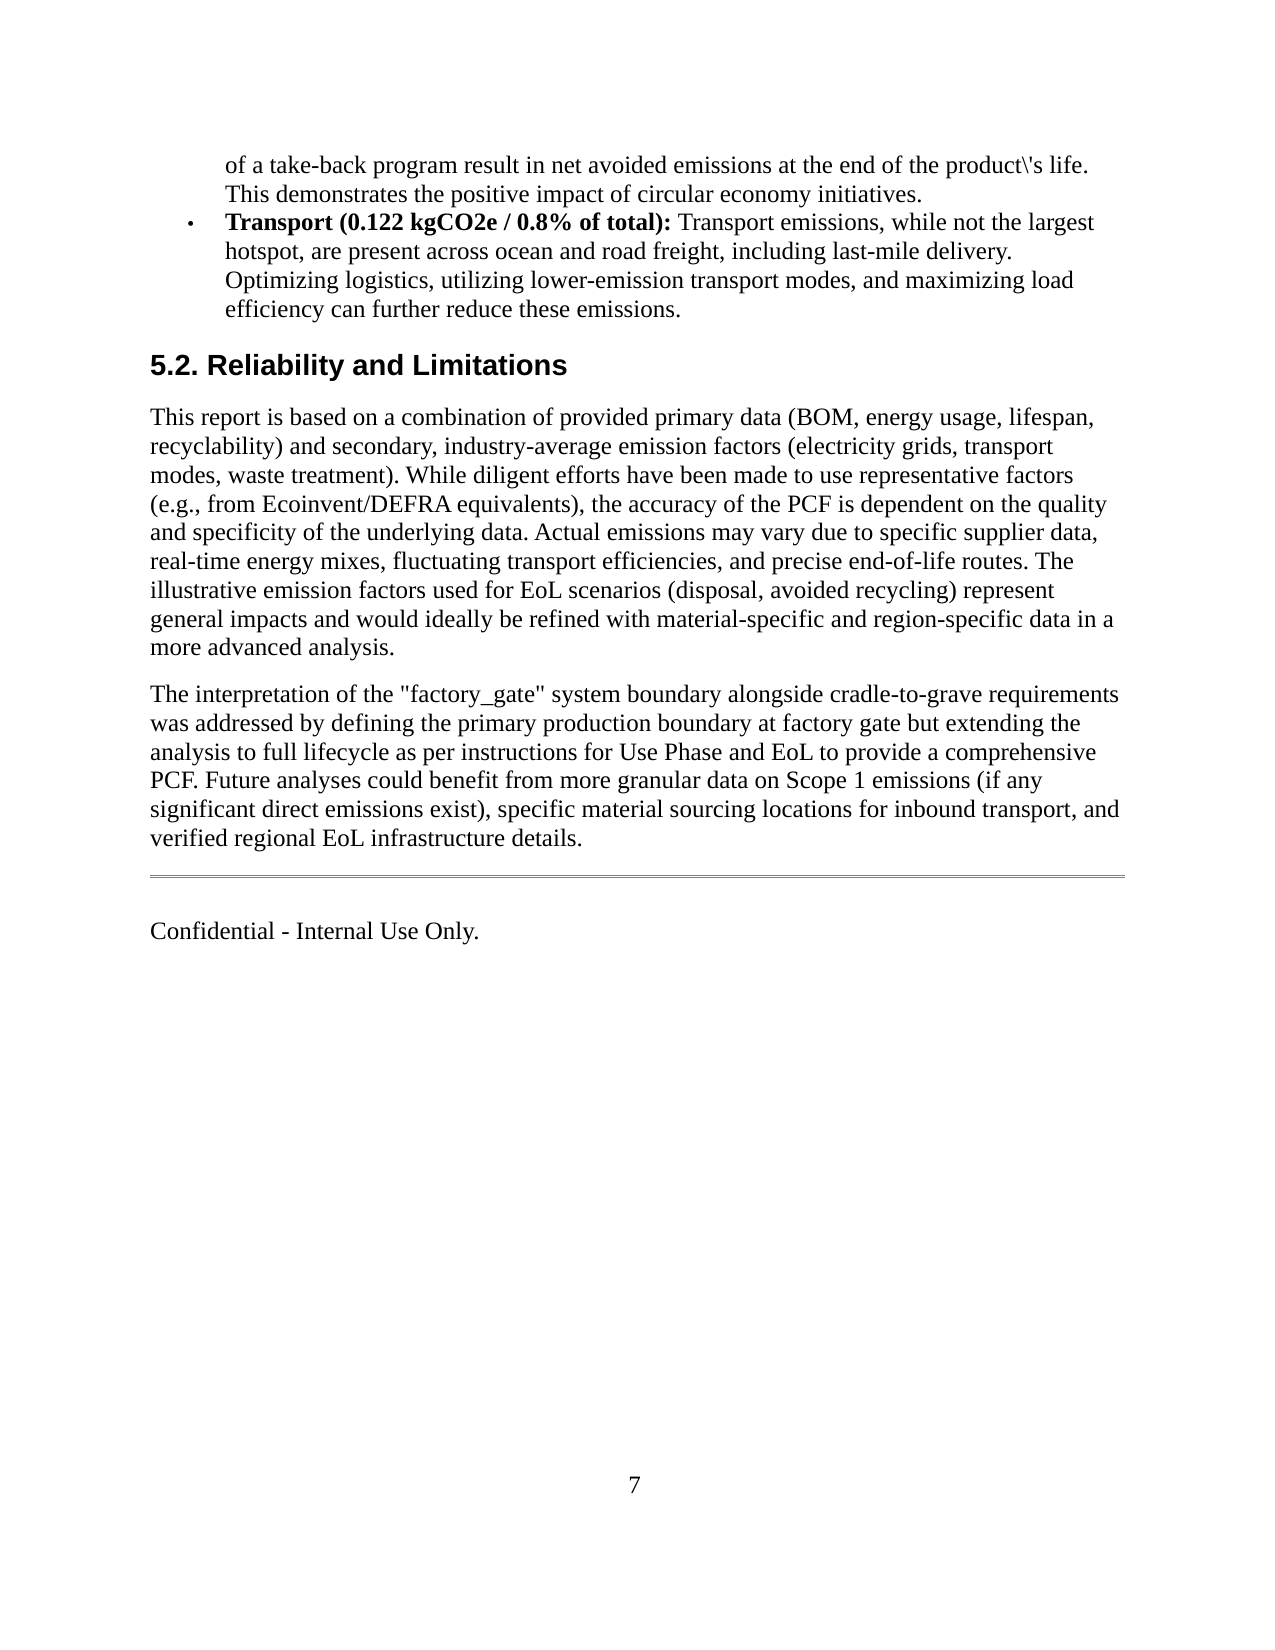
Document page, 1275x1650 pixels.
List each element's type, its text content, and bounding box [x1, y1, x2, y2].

list Transport (0.122 kgCO2e / 0.8% of total): Transport emissions, while not the largest hotspot, are present across ocean and road freight, including last-mile delivery. Optimizing logistics, utilizing lower-emission transport modes, and maximizing load efficiency can further reduce these emissions. [187, 207, 1125, 322]
text This report is based on a combination of provided primary data (BOM, energy usage, lifespan, recyclability) and secondary, industry-average emission factors (electricity grids, transport modes, waste treatment). While diligent efforts have been made to use representative factors (e.g., from Ecoinvent/DEFRA equivalents), the accuracy of the PCF is dependent on the quality and specificity of the underlying data. Actual emissions may vary due to specific supplier data, real-time energy mixes, fluctuating transport efficiencies, and precise end-of-life routes. The illustrative emission factors used for EoL scenarios (disposal, avoided recycling) represent general impacts and would ideally be refined with material-specific and region-specific data in a more advanced analysis. [150, 402, 1125, 661]
text Confidential - Internal Use Only. [150, 916, 1125, 944]
subtitle 5.2. Reliability and Limitations [150, 347, 1125, 381]
list of a take-back program result in net avoided emissions at the end of the product\'s life. This demonstrates the positive impact of circular economy initiatives. [187, 150, 1125, 207]
text The interpretation of the "factory_gate" system boundary alongside cradle-to-grave requirements was addressed by defining the primary production boundary at factory gate but extending the analysis to full lifecycle as per instructions for Use Phase and EoL to provide a comprehensive PCF. Future analyses could benefit from more granular data on Scope 1 emissions (if any significant direct emissions exist), specific material sourcing locations for inbound transport, and verified regional EoL infrastructure details. [150, 679, 1125, 852]
